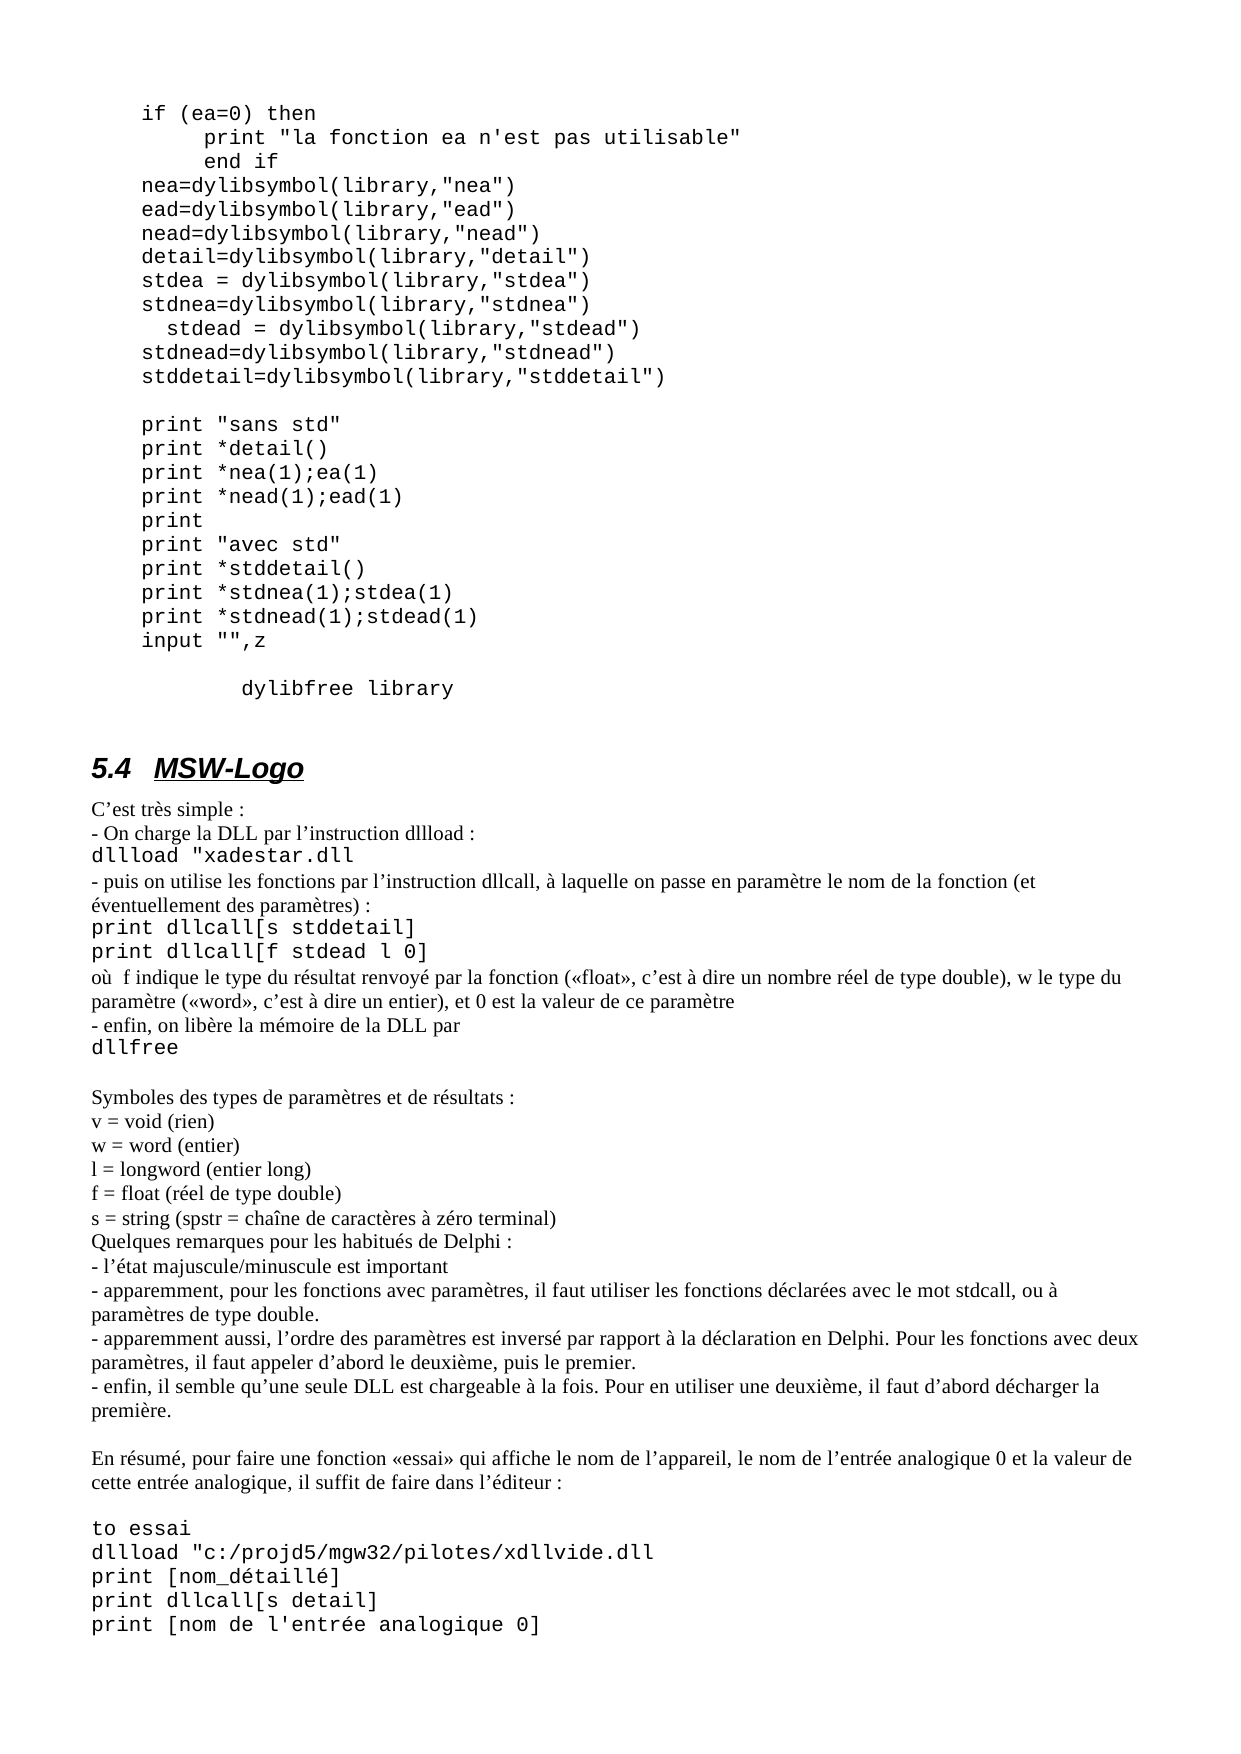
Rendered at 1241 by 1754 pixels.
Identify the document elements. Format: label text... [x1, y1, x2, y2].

text - l’état majuscule/minuscule est important [91, 1253, 1155, 1277]
text ead=dylibsymbol(library,"ead") [91, 198, 1155, 222]
text C’est très simple : [91, 797, 1155, 821]
text - puis on utilise les fonctions par l’instruction dllcall, à laquelle on passe en paramètre le nom de la fonction (et éventuellement des paramètres) : [91, 869, 1155, 917]
text - apparemment aussi, l’ordre des paramètres est inversé par rapport à la déclaration en Delphi. Pour les fonctions avec deux paramètres, il faut appeler d’abord le deuxième, puis le premier. [91, 1326, 1155, 1374]
text f = float (réel de type double) [91, 1181, 1155, 1205]
text print [nom_détaillé] [91, 1566, 1155, 1590]
text print *stddetail() [91, 558, 1155, 582]
text print *stdnea(1);stdea(1) [91, 582, 1155, 606]
text print [nom de l'entrée analogique 0] [91, 1614, 1155, 1638]
text print *nead(1);ead(1) [91, 486, 1155, 510]
text w = word (entier) [91, 1133, 1155, 1157]
text où f indique le type du résultat renvoyé par la fonction («float», c’est à dire un nombre réel de type double), w le type du paramètre («word», c’est à dire un entier), et 0 est la valeur de ce paramètre [91, 965, 1155, 1013]
text detail=dylibsymbol(library,"detail") [91, 246, 1155, 270]
text dllfree [91, 1037, 1155, 1061]
text s = string (spstr = chaîne de caractères à zéro terminal) [91, 1205, 1155, 1229]
text nead=dylibsymbol(library,"nead") [91, 222, 1155, 246]
text if (ea=0) then [91, 103, 1155, 127]
text print *stdnead(1);stdead(1) [91, 606, 1155, 630]
text l = longword (entier long) [91, 1157, 1155, 1181]
text print dllcall[f stdead l 0] [91, 941, 1155, 965]
text to essai [91, 1518, 1155, 1542]
text Symboles des types de paramètres et de résultats : [91, 1085, 1155, 1109]
text nea=dylibsymbol(library,"nea") [91, 174, 1155, 198]
text print [91, 510, 1155, 534]
text En résumé, pour faire une fonction «essai» qui affiche le nom de l’appareil, le nom de l’entrée analogique 0 et la valeur de cette entrée analogique, il suffit de faire dans l’éditeur : [91, 1446, 1155, 1494]
text end if [91, 151, 1155, 174]
text dylibfree library [91, 678, 1155, 702]
text stdnead=dylibsymbol(library,"stdnead") [91, 342, 1155, 366]
text print *detail() [91, 438, 1155, 462]
text print "avec std" [91, 534, 1155, 558]
text v = void (rien) [91, 1109, 1155, 1133]
text Quelques remarques pour les habitués de Delphi : [91, 1229, 1155, 1253]
text - enfin, on libère la mémoire de la DLL par [91, 1013, 1155, 1037]
text print "la fonction ea n'est pas utilisable" [91, 127, 1155, 151]
text input "",z [91, 630, 1155, 654]
text stdnea=dylibsymbol(library,"stdnea") [91, 294, 1155, 318]
text dllload "xadestar.dll [91, 845, 1155, 869]
text stdead = dylibsymbol(library,"stdead") [91, 318, 1155, 342]
text print dllcall[s detail] [91, 1590, 1155, 1614]
text dllload "c:/projd5/mgw32/pilotes/xdllvide.dll [91, 1542, 1155, 1566]
subtitle MSW-Logo [91, 751, 1155, 784]
text print dllcall[s stddetail] [91, 917, 1155, 941]
text - On charge la DLL par l’instruction dllload : [91, 821, 1155, 845]
text - enfin, il semble qu’une seule DLL est chargeable à la fois. Pour en utiliser une deuxième, il faut d’abord décharger la première. [91, 1374, 1155, 1422]
text stdea = dylibsymbol(library,"stdea") [91, 270, 1155, 294]
text print *nea(1);ea(1) [91, 462, 1155, 486]
text stddetail=dylibsymbol(library,"stddetail") [91, 366, 1155, 390]
text print "sans std" [91, 414, 1155, 438]
text - apparemment, pour les fonctions avec paramètres, il faut utiliser les fonctions déclarées avec le mot stdcall, ou à paramètres de type double. [91, 1277, 1155, 1326]
